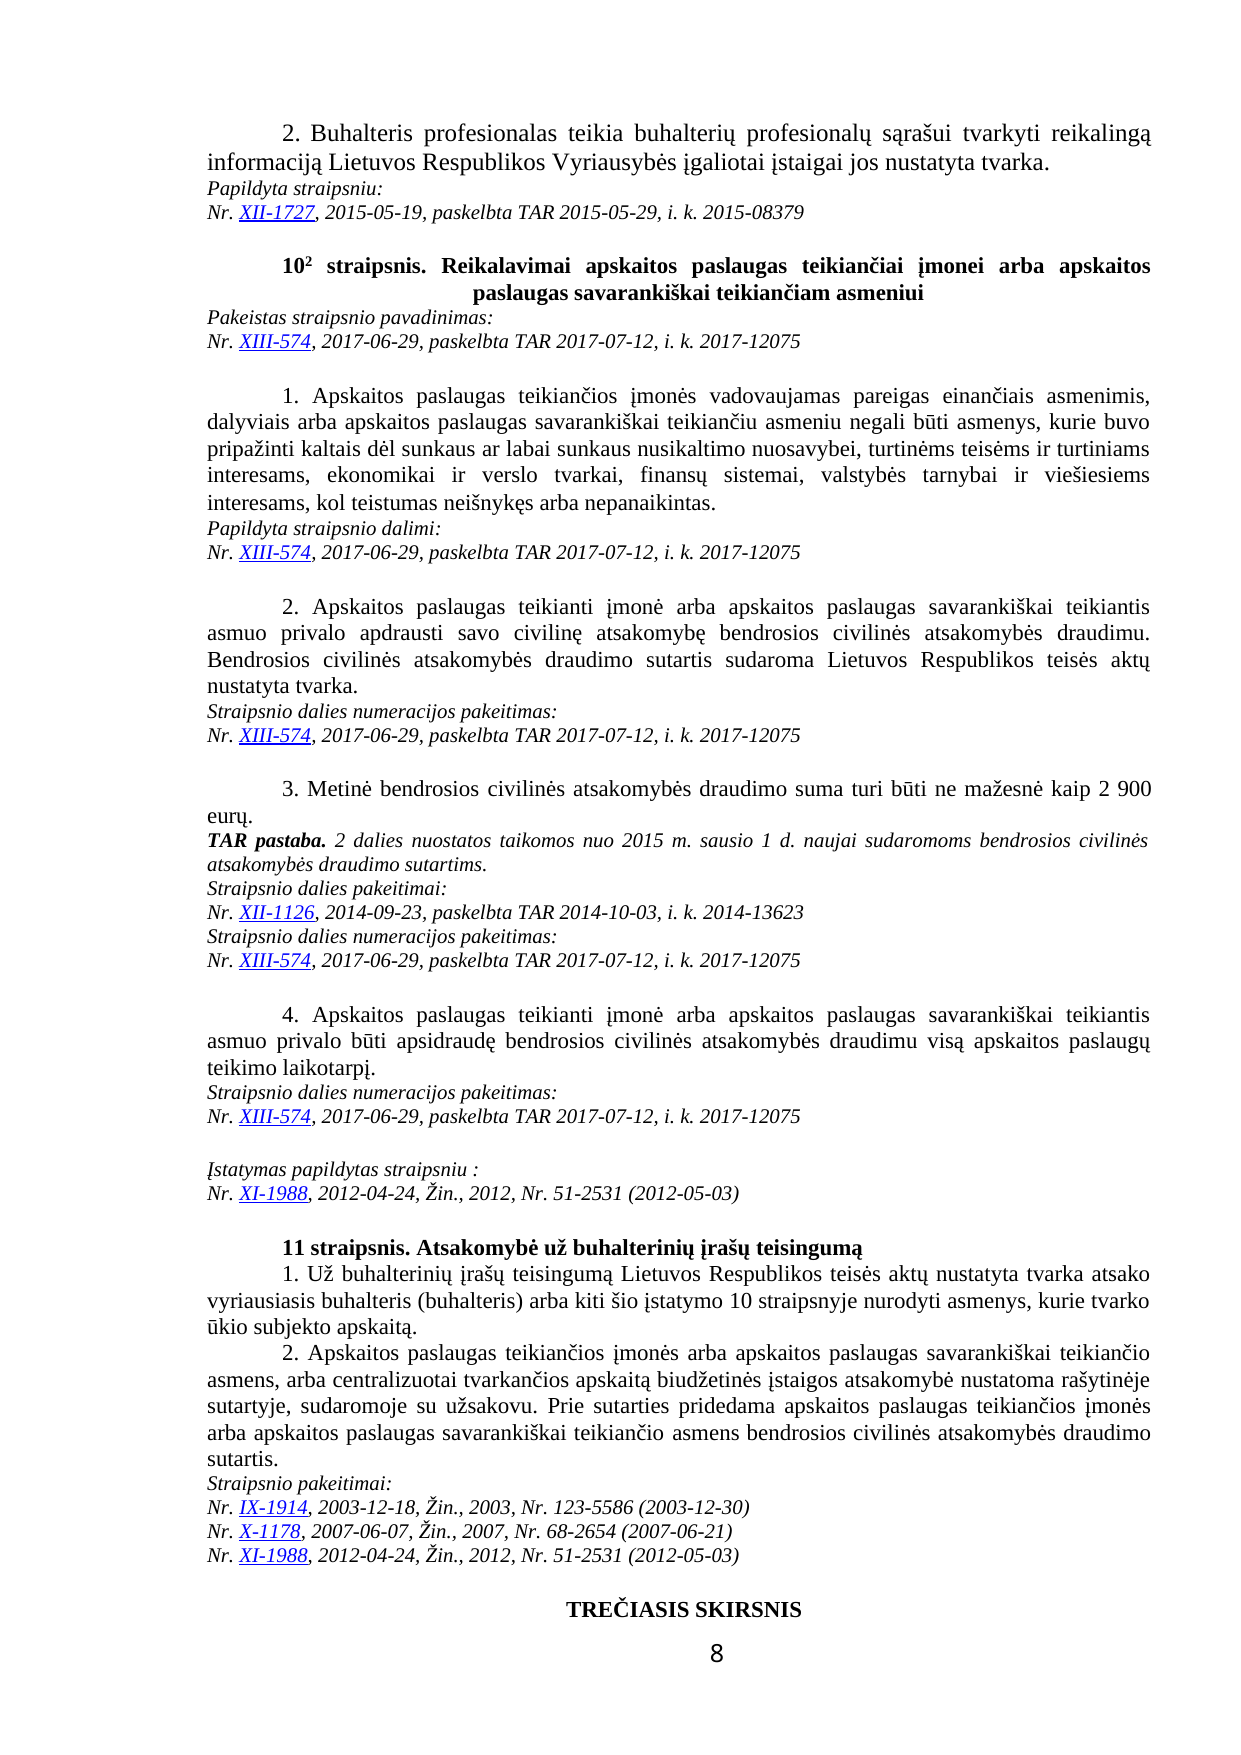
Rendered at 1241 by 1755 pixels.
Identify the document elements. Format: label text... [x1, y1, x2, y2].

text 102 straipsnis. Reikalavimai apskaitos paslaugas teikiančiai įmonei arba apskaitos paslaugas savarankiškai teikiančiam asmeniui [282, 252, 1152, 305]
text Nr. XIII-574, 2017-06-29, paskelbta TAR 2017-07-12, i. k. 2017-12075 [207, 540, 1152, 564]
text TAR pastaba. 2 dalies nuostatos taikomos nuo 2015 m. sausio 1 d. naujai sudaromoms bendrosios civilinės atsakomybės draudimo sutartims. [207, 828, 1152, 876]
text Įstatymas papildytas straipsniu : [207, 1157, 1152, 1181]
text Papildyta straipsniu: [207, 176, 1152, 200]
text Straipsnio dalies numeracijos pakeitimas: [207, 698, 1152, 723]
text Nr. IX-1914, 2003-12-18, Žin., 2003, Nr. 123-5586 (2003-12-30) [207, 1495, 1152, 1519]
text Nr. XI-1988, 2012-04-24, Žin., 2012, Nr. 51-2531 (2012-05-03) [207, 1181, 1152, 1205]
text 11 straipsnis. Atsakomybė už buhalterinių įrašų teisingumą [207, 1234, 1152, 1260]
text 2. Buhalteris profesionalas teikia buhalterių profesionalų sąrašui tvarkyti reikalingą informaciją Lietuvos Respublikos Vyriausybės įgaliotai įstaigai jos nustatyta tvarka. [207, 118, 1152, 176]
text Nr. XIII-574, 2017-06-29, paskelbta TAR 2017-07-12, i. k. 2017-12075 [207, 723, 1152, 747]
text 1. Apskaitos paslaugas teikiančios įmonės vadovaujamas pareigas einančiais asmenimis, dalyviais arba apskaitos paslaugas savarankiškai teikiančiu asmeniu negali būti asmenys, kurie buvo pripažinti kaltais dėl sunkaus ar labai sunkaus nusikaltimo nuosavybei, turtinėms teisėms ir turtiniams interesams, ekonomikai ir verslo tvarkai, finansų sistemai, valstybės tarnybai ir viešiesiems interesams, kol teistumas neišnykęs arba nepanaikintas. [207, 382, 1152, 516]
text Straipsnio dalies pakeitimai: [207, 876, 1152, 900]
text Nr. XIII-574, 2017-06-29, paskelbta TAR 2017-07-12, i. k. 2017-12075 [207, 329, 1152, 353]
text Pakeistas straipsnio pavadinimas: [207, 305, 1152, 329]
text 2. Apskaitos paslaugas teikianti įmonė arba apskaitos paslaugas savarankiškai teikiantis asmuo privalo apdrausti savo civilinę atsakomybę bendrosios civilinės atsakomybės draudimu. Bendrosios civilinės atsakomybės draudimo sutartis sudaroma Lietuvos Respublikos teisės aktų nustatyta tvarka. [207, 593, 1152, 698]
text 4. Apskaitos paslaugas teikianti įmonė arba apskaitos paslaugas savarankiškai teikiantis asmuo privalo būti apsidraudę bendrosios civilinės atsakomybės draudimu visą apskaitos paslaugų teikimo laikotarpį. [207, 1001, 1152, 1080]
text 1. Už buhalterinių įrašų teisingumą Lietuvos Respublikos teisės aktų nustatyta tvarka atsako vyriausiasis buhalteris (buhalteris) arba kiti šio įstatymo 10 straipsnyje nurodyti asmenys, kurie tvarko ūkio subjekto apskaitą. [207, 1260, 1152, 1339]
text Straipsnio pakeitimai: [207, 1471, 1152, 1495]
text Nr. XII-1126, 2014-09-23, paskelbta TAR 2014-10-03, i. k. 2014-13623 [207, 900, 1152, 924]
text TREČIASIS SKIRSNIS [207, 1596, 1152, 1623]
text 3. Metinė bendrosios civilinės atsakomybės draudimo suma turi būti ne mažesnė kaip 2 900 eurų. [207, 775, 1152, 828]
text 2. Apskaitos paslaugas teikiančios įmonės arba apskaitos paslaugas savarankiškai teikiančio asmens, arba centralizuotai tvarkančios apskaitą biudžetinės įstaigos atsakomybė nustatoma rašytinėje sutartyje, sudaromoje su užsakovu. Prie sutarties pridedama apskaitos paslaugas teikiančios įmonės arba apskaitos paslaugas savarankiškai teikiančio asmens bendrosios civilinės atsakomybės draudimo sutartis. [207, 1339, 1152, 1471]
text Nr. XII-1727, 2015-05-19, paskelbta TAR 2015-05-29, i. k. 2015-08379 [207, 200, 1152, 224]
text Nr. XI-1988, 2012-04-24, Žin., 2012, Nr. 51-2531 (2012-05-03) [207, 1543, 1152, 1567]
text Nr. X-1178, 2007-06-07, Žin., 2007, Nr. 68-2654 (2007-06-21) [207, 1519, 1152, 1543]
text Straipsnio dalies numeracijos pakeitimas: [207, 924, 1152, 948]
text Straipsnio dalies numeracijos pakeitimas: [207, 1080, 1152, 1104]
text Nr. XIII-574, 2017-06-29, paskelbta TAR 2017-07-12, i. k. 2017-12075 [207, 1104, 1152, 1128]
text Nr. XIII-574, 2017-06-29, paskelbta TAR 2017-07-12, i. k. 2017-12075 [207, 948, 1152, 972]
text Papildyta straipsnio dalimi: [207, 516, 1152, 540]
